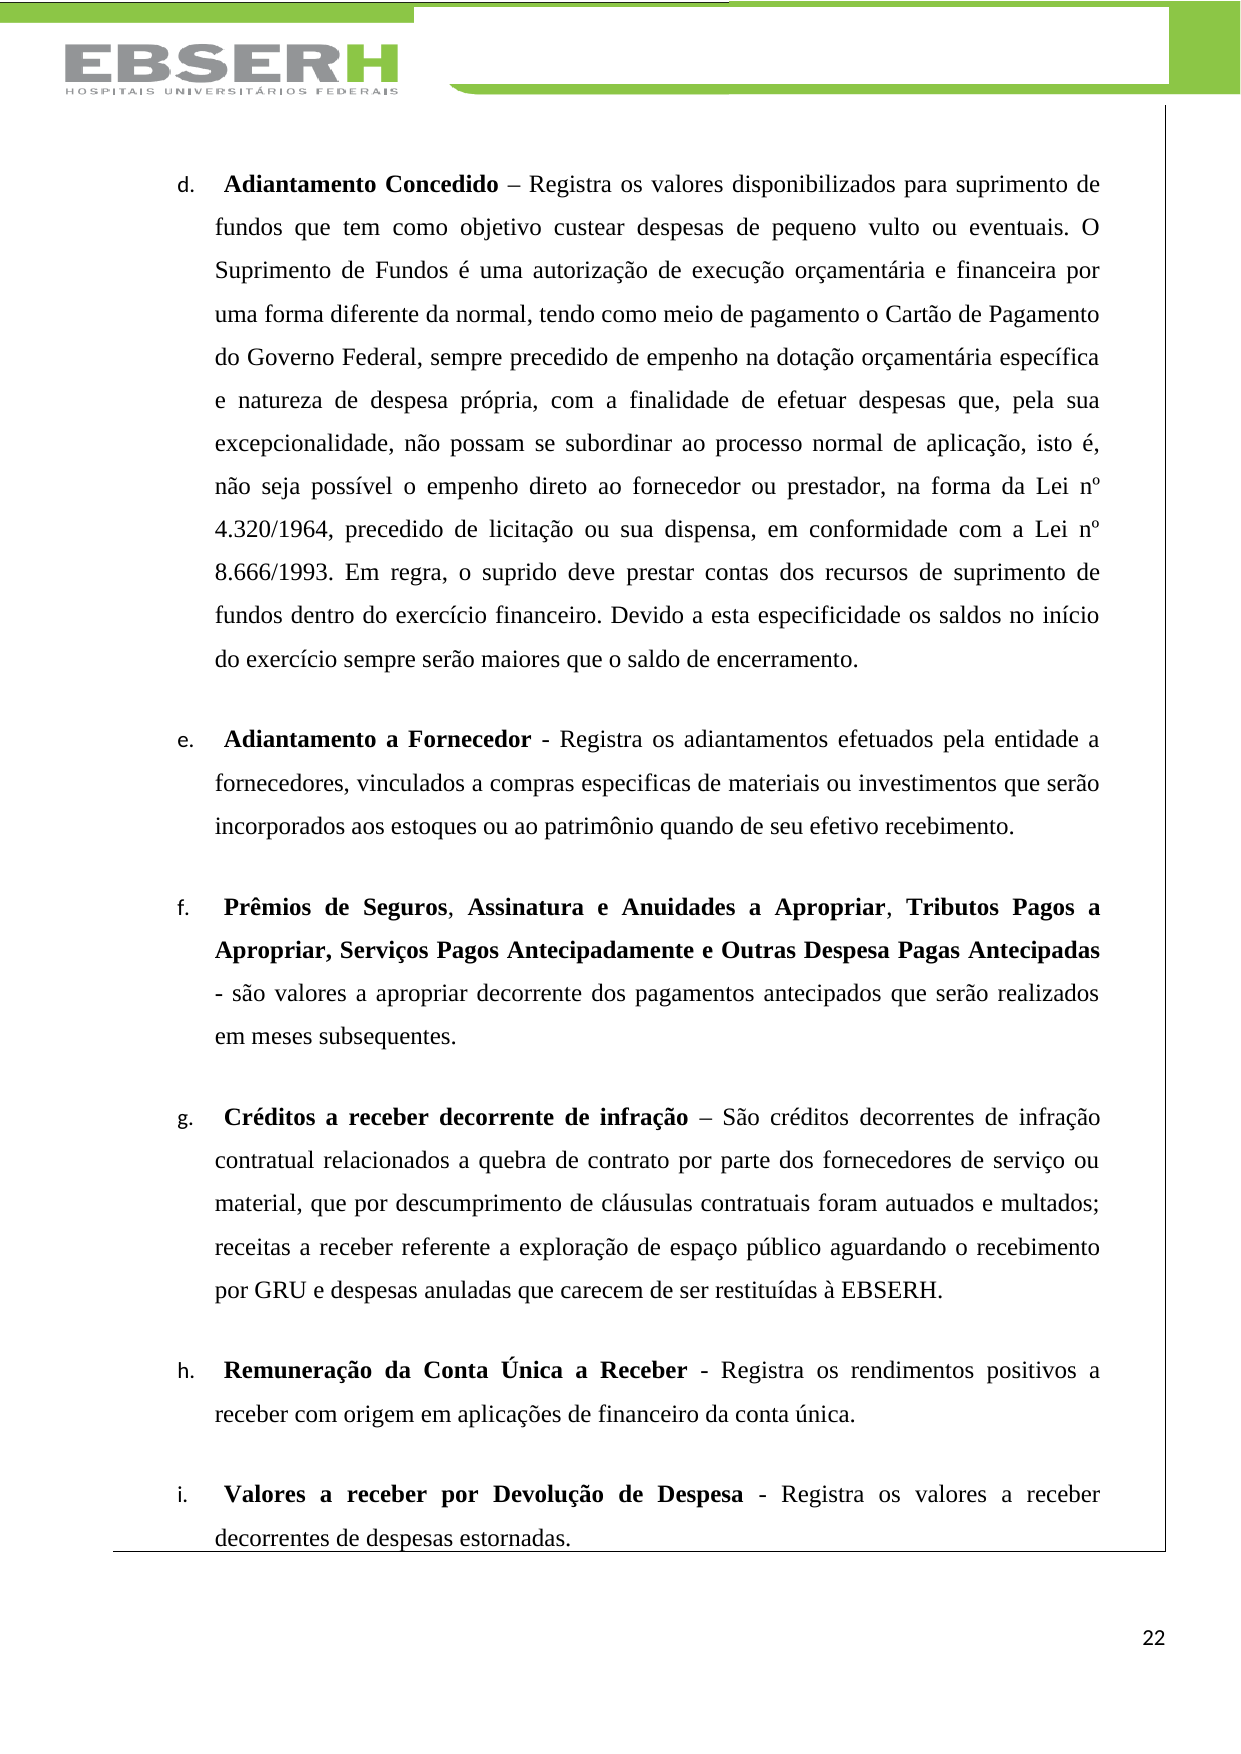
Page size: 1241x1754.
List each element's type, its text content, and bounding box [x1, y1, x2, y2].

list Remuneração da Conta Única a Receber - Registra os rendimentos positivos a receber com origem em aplicações de financeiro da conta única. [112, 1291, 1165, 1415]
list Adiantamento a Fornecedor - Registra os adiantamentos efetuados pela entidade a fornecedores, vinculados a compras especificas de materiais ou investimentos que serão incorporados aos estoques ou ao patrimônio quando de seu efetivo recebimento. [112, 660, 1165, 827]
list Prêmios de Seguros, Assinatura e Anuidades a Apropriar, Tributos Pagos a Apropriar, Serviços Pagos Antecipadamente e Outras Despesa Pagas Antecipadas - são valores a apropriar decorrente dos pagamentos antecipados que serão realizados em meses subsequentes. [112, 827, 1165, 1037]
list Créditos a receber decorrente de infração – São créditos decorrentes de infração contratual relacionados a quebra de contrato por parte dos fornecedores de serviço ou material, que por descumprimento de cláusulas contratuais foram autuados e multados; receitas a receber referente a exploração de espaço público aguardando o recebimento por GRU e despesas anuladas que carecem de ser restituídas à EBSERH. [112, 1037, 1165, 1291]
list Adiantamento Concedido – Registra os valores disponibilizados para suprimento de fundos que tem como objetivo custear despesas de pequeno vulto ou eventuais. O Suprimento de Fundos é uma autorização de execução orçamentária e financeira por uma forma diferente da normal, tendo como meio de pagamento o Cartão de Pagamento do Governo Federal, sempre precedido de empenho na dotação orçamentária específica e natureza de despesa própria, com a finalidade de efetuar despesas que, pela sua excepcionalidade, não possam se subordinar ao processo normal de aplicação, isto é, não seja possível o empenho direto ao fornecedor ou prestador, na forma da Lei nº 4.320/1964, precedido de licitação ou sua dispensa, em conformidade com a Lei nº 8.666/1993. Em regra, o suprido deve prestar contas dos recursos de suprimento de fundos dentro do exercício financeiro. Devido a esta especificidade os saldos no início do exercício sempre serão maiores que o saldo de encerramento. [112, 104, 1165, 660]
list Valores a receber por Devolução de Despesa - Registra os valores a receber decorrentes de despesas estornadas. [112, 1415, 1165, 1552]
